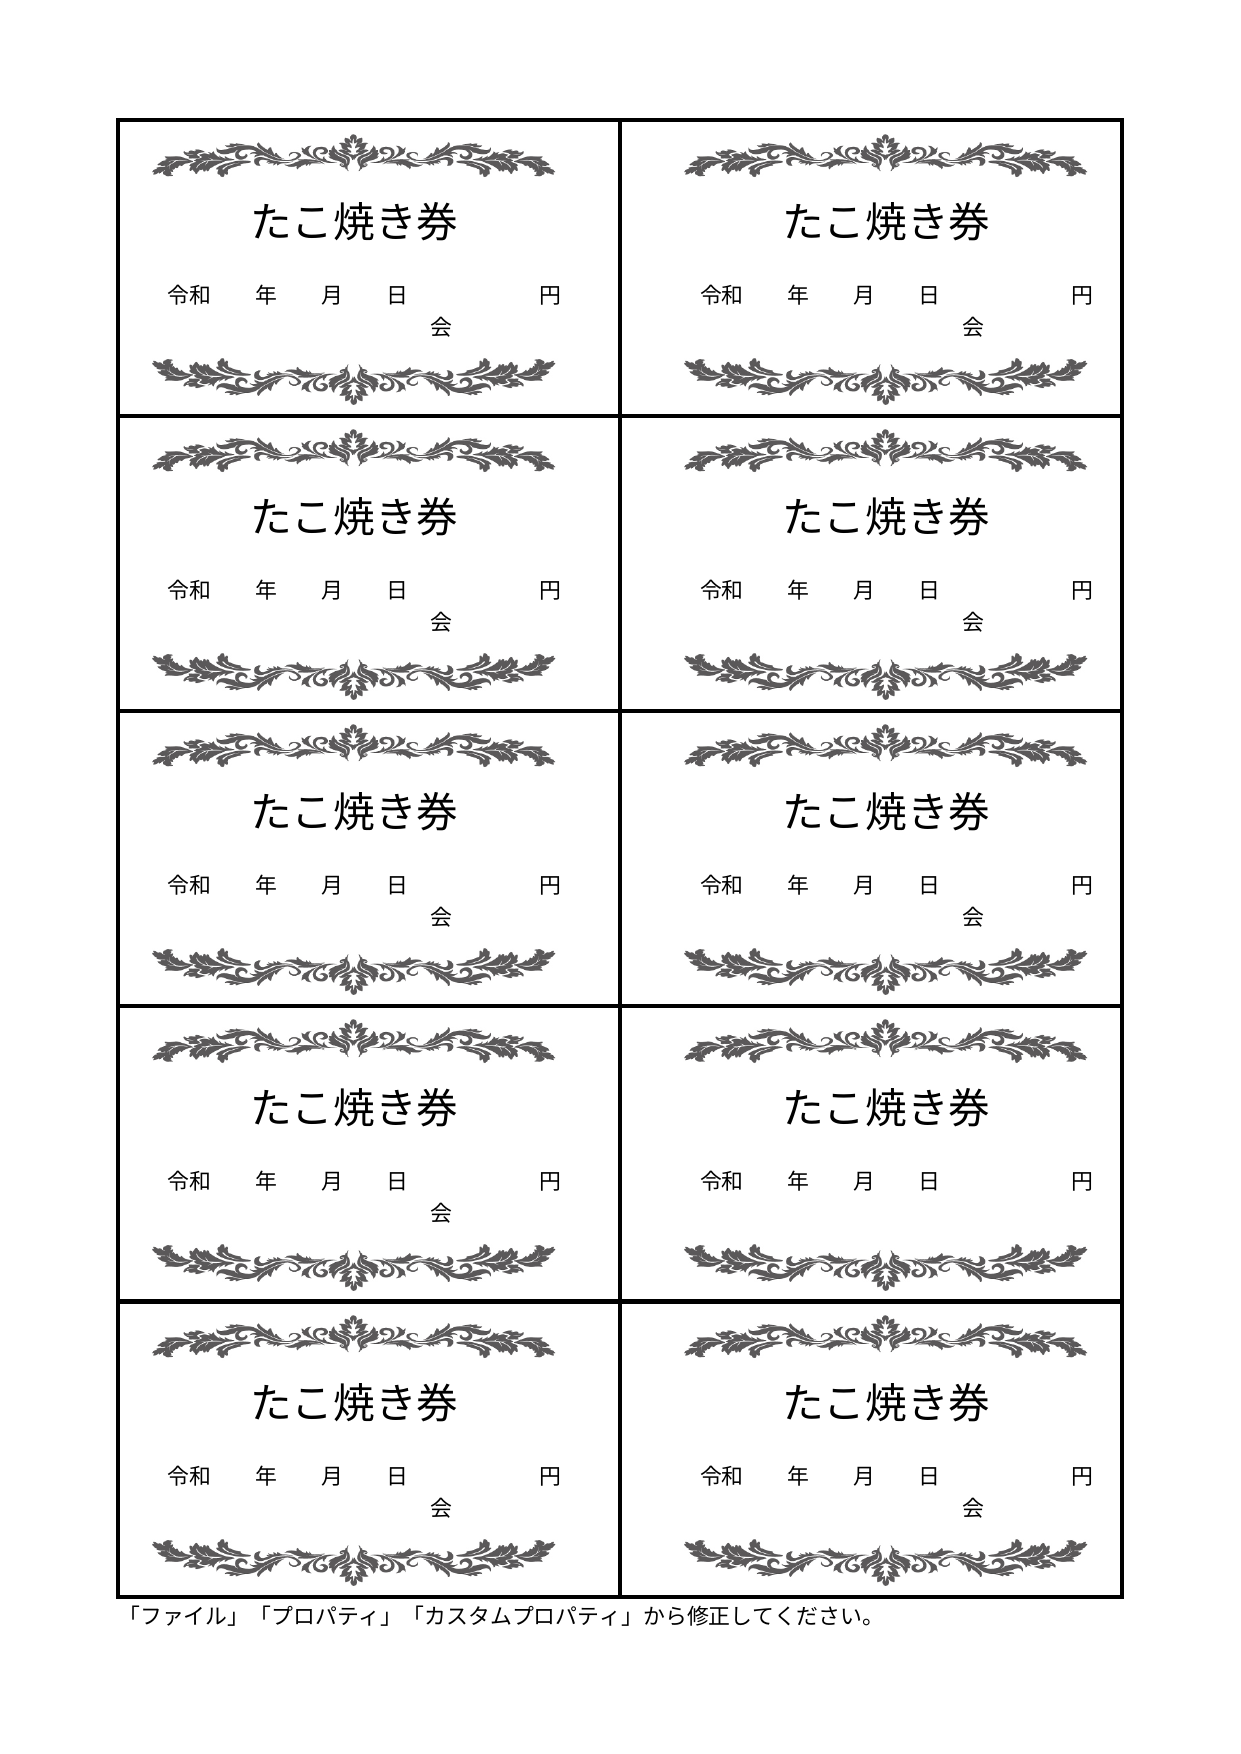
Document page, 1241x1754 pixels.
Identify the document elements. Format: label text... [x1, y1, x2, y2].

table_cell [650, 424, 656, 477]
table_cell [585, 424, 590, 477]
table_cell [120, 713, 590, 774]
table_cell [650, 704, 1120, 709]
table_cell たこ焼き券 令和 年 月 日 円 会 [120, 1069, 590, 1234]
table_cell [650, 644, 1120, 649]
table_cell たこ焼き券 令和 年 月 日 円 会 [120, 774, 590, 939]
picture [656, 354, 1117, 409]
table_cell [590, 1364, 618, 1530]
table_cell [622, 774, 650, 939]
table_cell たこ焼き券 令和 年 月 日 円 会 [650, 1069, 1120, 1234]
picture [123, 423, 585, 478]
table_cell [120, 644, 590, 649]
table_cell [622, 1069, 650, 1234]
picture [123, 718, 585, 773]
table_cell [120, 1008, 590, 1069]
table_cell たこ焼き券 令和 年 月 日 円 会 [650, 1364, 1120, 1530]
table_cell たこ焼き券 令和 年 月 日 円 会 [650, 183, 1120, 348]
table_cell [590, 713, 618, 774]
picture [123, 1309, 585, 1364]
table_cell たこ焼き券 令和 年 月 日 円 会 [650, 479, 1120, 644]
table_cell [120, 1530, 590, 1589]
table_cell [650, 418, 1120, 423]
table_cell たこ焼き券 令和 年 月 日 円 会 [120, 479, 590, 644]
table_cell [622, 644, 650, 709]
table_cell たこ焼き券 令和 年 月 日 円 会 [120, 183, 590, 348]
picture [656, 1309, 1117, 1364]
table_cell [650, 349, 1120, 413]
table_cell [120, 418, 590, 423]
table_cell [590, 1234, 618, 1299]
table_cell [650, 713, 1120, 774]
table_cell [120, 349, 590, 413]
table_cell [590, 1008, 618, 1069]
text 「ファイル」「プロパティ」「カスタムプロパティ」から修正してください。 [118, 1599, 1122, 1631]
table_cell [590, 939, 618, 1004]
table_cell たこ焼き券 令和 年 月 日 円 会 [650, 774, 1120, 939]
table_cell [590, 774, 618, 939]
table_cell [120, 704, 590, 709]
picture [656, 944, 1117, 999]
table_cell [590, 183, 618, 348]
picture [123, 1535, 585, 1590]
picture [656, 1014, 1117, 1069]
table_cell [650, 1008, 1120, 1069]
picture [123, 944, 585, 999]
table_cell [120, 1234, 590, 1299]
table_cell [590, 418, 618, 478]
table_cell [650, 1590, 1120, 1595]
picture [656, 1535, 1117, 1590]
table_cell [590, 479, 618, 644]
picture [656, 423, 1117, 478]
table_header [622, 122, 650, 183]
table_cell [650, 1530, 1120, 1589]
table_cell たこ焼き券 令和 年 月 日 円 会 [120, 1364, 590, 1530]
table_cell [650, 1234, 1120, 1299]
table_cell [622, 479, 650, 644]
table_cell [622, 349, 650, 413]
picture [123, 128, 585, 183]
picture [123, 1240, 585, 1295]
table_cell [590, 349, 618, 413]
picture [656, 128, 1117, 183]
picture [656, 1240, 1117, 1295]
table_cell [120, 1304, 590, 1363]
table_cell [622, 1530, 650, 1595]
table_cell [622, 1304, 650, 1364]
table_cell [590, 1530, 618, 1595]
table_cell [590, 644, 618, 709]
table_cell [622, 1364, 650, 1530]
table_header [650, 122, 1120, 183]
table_cell [650, 939, 1120, 1004]
table_header [590, 122, 618, 183]
table_cell [590, 1069, 618, 1234]
picture [656, 718, 1117, 773]
table_cell [622, 713, 650, 774]
table_cell [590, 1304, 618, 1364]
picture [123, 1014, 585, 1069]
picture [123, 354, 585, 409]
table_cell [650, 650, 656, 703]
table_cell [622, 418, 650, 478]
table_cell [622, 183, 650, 348]
picture [123, 649, 585, 704]
table_cell [120, 939, 590, 1004]
table_cell [585, 650, 590, 703]
table_cell [622, 1008, 650, 1069]
picture [656, 649, 1117, 704]
table_cell [650, 1304, 1120, 1363]
table_cell [622, 939, 650, 1004]
table_cell [120, 1590, 590, 1595]
table_header [120, 122, 590, 183]
table_cell [622, 1234, 650, 1299]
